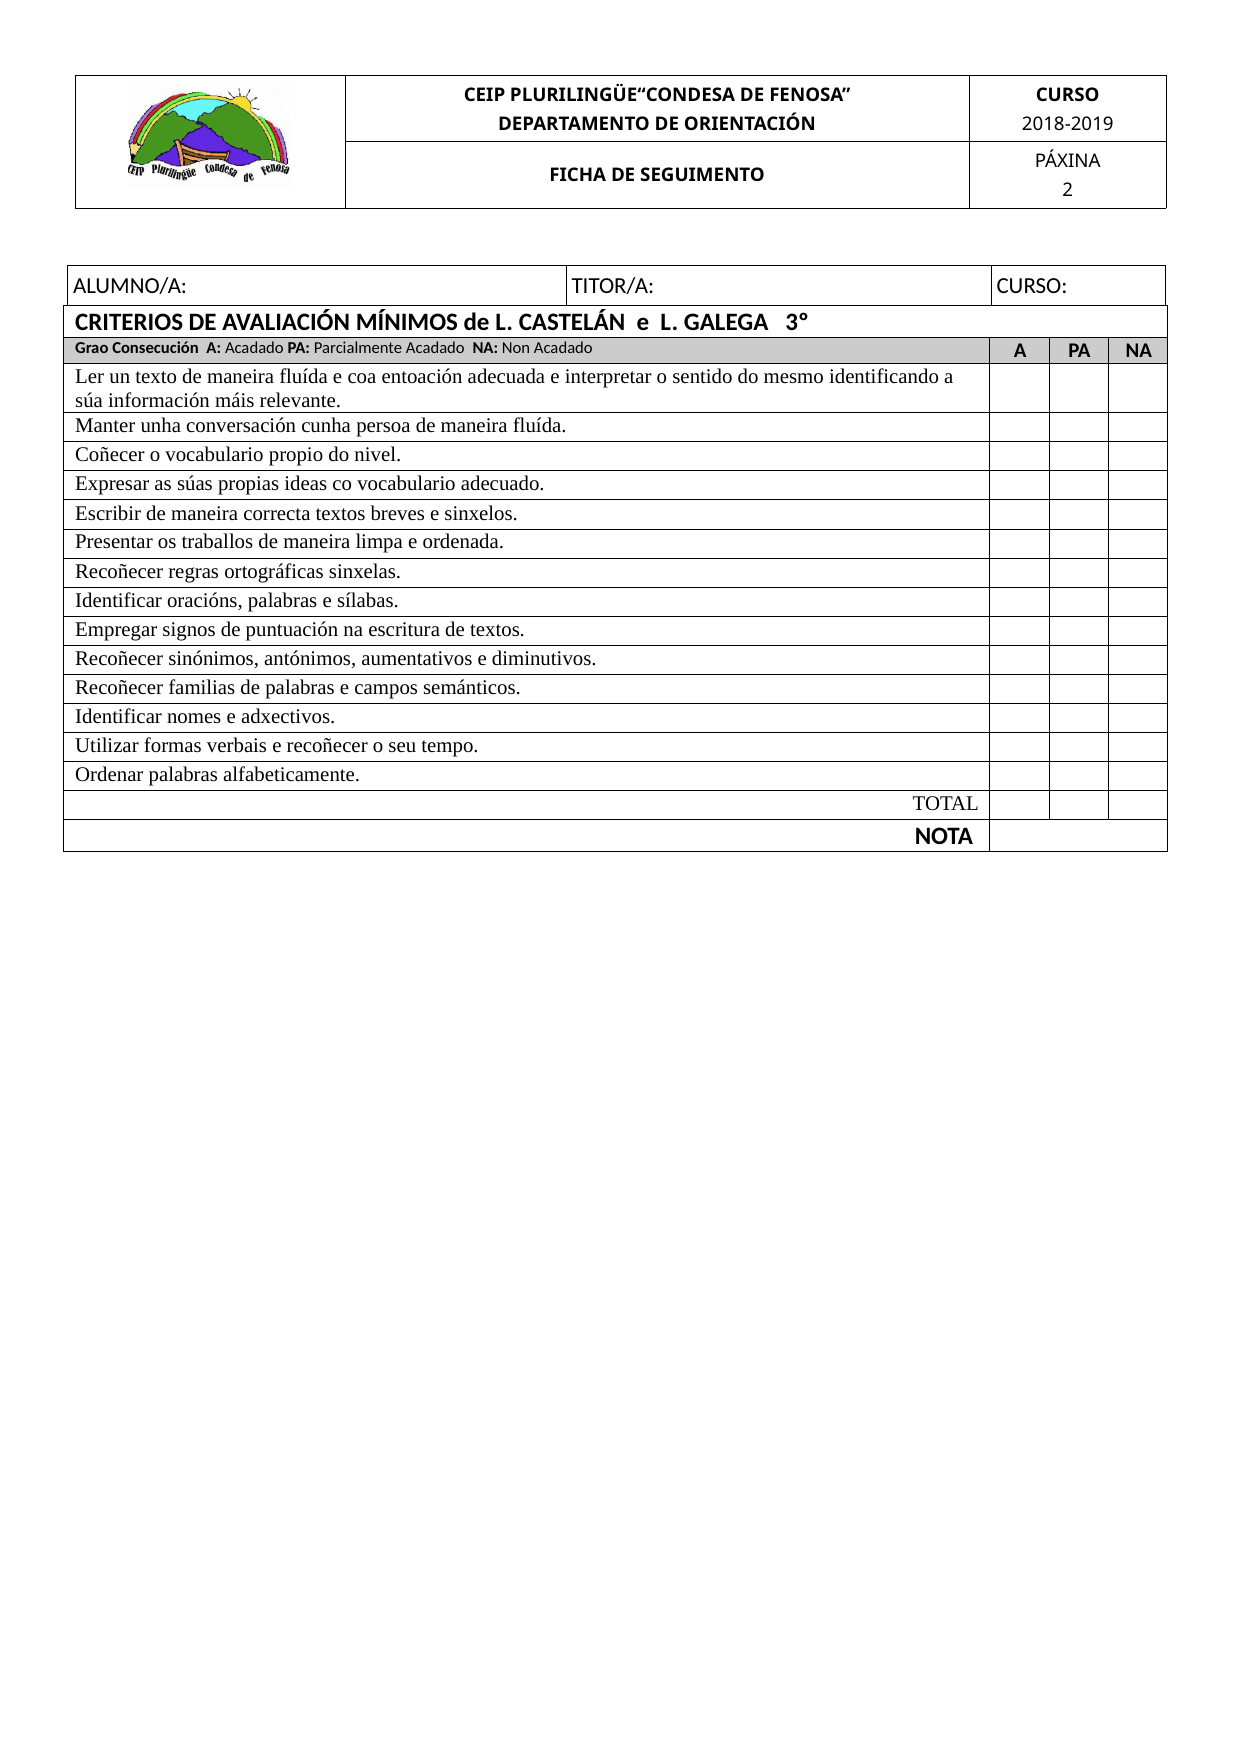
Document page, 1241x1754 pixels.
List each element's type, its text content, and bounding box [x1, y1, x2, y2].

table_cell [1109, 442, 1167, 470]
table_cell [990, 442, 1049, 470]
table_cell [1050, 588, 1108, 616]
table_cell [990, 733, 1049, 761]
table_cell Escribir de maneira correcta textos breves e sinxelos. [64, 500, 989, 528]
table_header CRITERIOS DE AVALIACIÓN MÍNIMOS de L. CASTELÁN e L. GALEGA 3º [64, 306, 1167, 337]
table_cell [990, 500, 1049, 528]
table_cell [990, 646, 1049, 674]
table_cell A [990, 338, 1049, 363]
table_cell TOTAL [64, 791, 989, 819]
table_cell [990, 364, 1049, 412]
table_cell Presentar os traballos de maneira limpa e ordenada. [64, 530, 989, 557]
table_cell [1109, 762, 1167, 790]
table_cell [1050, 617, 1108, 645]
table_cell [990, 675, 1049, 703]
table_cell [1109, 675, 1167, 703]
table_cell Empregar signos de puntuación na escritura de textos. [64, 617, 989, 645]
table_cell [1050, 733, 1108, 761]
table_cell [1050, 442, 1108, 470]
table_cell [990, 762, 1049, 790]
table_cell Utilizar formas verbais e recoñecer o seu tempo. [64, 733, 989, 761]
table_cell Coñecer o vocabulario propio do nivel. [64, 442, 989, 470]
table_cell PA [1050, 338, 1108, 363]
table_cell [1050, 791, 1108, 819]
table_cell [990, 791, 1049, 819]
table_cell [1109, 704, 1167, 732]
table_cell [990, 588, 1049, 616]
table_cell [1050, 471, 1108, 499]
table_cell [1050, 364, 1108, 412]
table_cell [1109, 617, 1167, 645]
table_cell Identificar oracións, palabras e sílabas. [64, 588, 989, 616]
table_cell [1109, 559, 1167, 587]
table_cell [1109, 791, 1167, 819]
table_cell [1109, 364, 1167, 412]
table_cell Ler un texto de maneira fluída e coa entoación adecuada e interpretar o sentido do mesmo identificando a súa información máis relevante. [64, 364, 989, 412]
table_cell [1109, 733, 1167, 761]
table_cell [990, 471, 1049, 499]
table_cell [990, 559, 1049, 587]
table_cell [1109, 413, 1167, 441]
table_cell [1109, 646, 1167, 674]
picture [127, 82, 293, 189]
table_cell Identificar nomes e adxectivos. [64, 704, 989, 732]
table_cell [1109, 588, 1167, 616]
table_cell Recoñecer familias de palabras e campos semánticos. [64, 675, 989, 703]
table_header CURSO: [992, 266, 1165, 305]
table_cell Manter unha conversación cunha persoa de maneira fluída. [64, 413, 989, 441]
table_cell Grao Consecución A: Acadado PA: Parcialmente Acadado NA: Non Acadado [64, 338, 989, 363]
table_cell [1050, 559, 1108, 587]
table_cell [1109, 530, 1167, 557]
table_cell [990, 704, 1049, 732]
table_cell [1050, 762, 1108, 790]
table_header TITOR/A: [567, 266, 991, 305]
table_header ALUMNO/A: [68, 266, 566, 305]
table_cell [1050, 500, 1108, 528]
table_cell NOTA [64, 820, 989, 851]
table_cell [1050, 646, 1108, 674]
table_cell NA [1109, 338, 1167, 363]
table_cell [1109, 500, 1167, 528]
table_cell [990, 530, 1049, 557]
table_cell Expresar as súas propias ideas co vocabulario adecuado. [64, 471, 989, 499]
table_cell [1050, 413, 1108, 441]
table_cell [1050, 530, 1108, 557]
table_cell [990, 617, 1049, 645]
table_cell Recoñecer regras ortográficas sinxelas. [64, 559, 989, 587]
table_cell [990, 820, 1167, 851]
table_cell [990, 413, 1049, 441]
table_cell [1050, 675, 1108, 703]
table_cell Recoñecer sinónimos, antónimos, aumentativos e diminutivos. [64, 646, 989, 674]
table_cell [1109, 471, 1167, 499]
table_cell [1050, 704, 1108, 732]
table_cell Ordenar palabras alfabeticamente. [64, 762, 989, 790]
